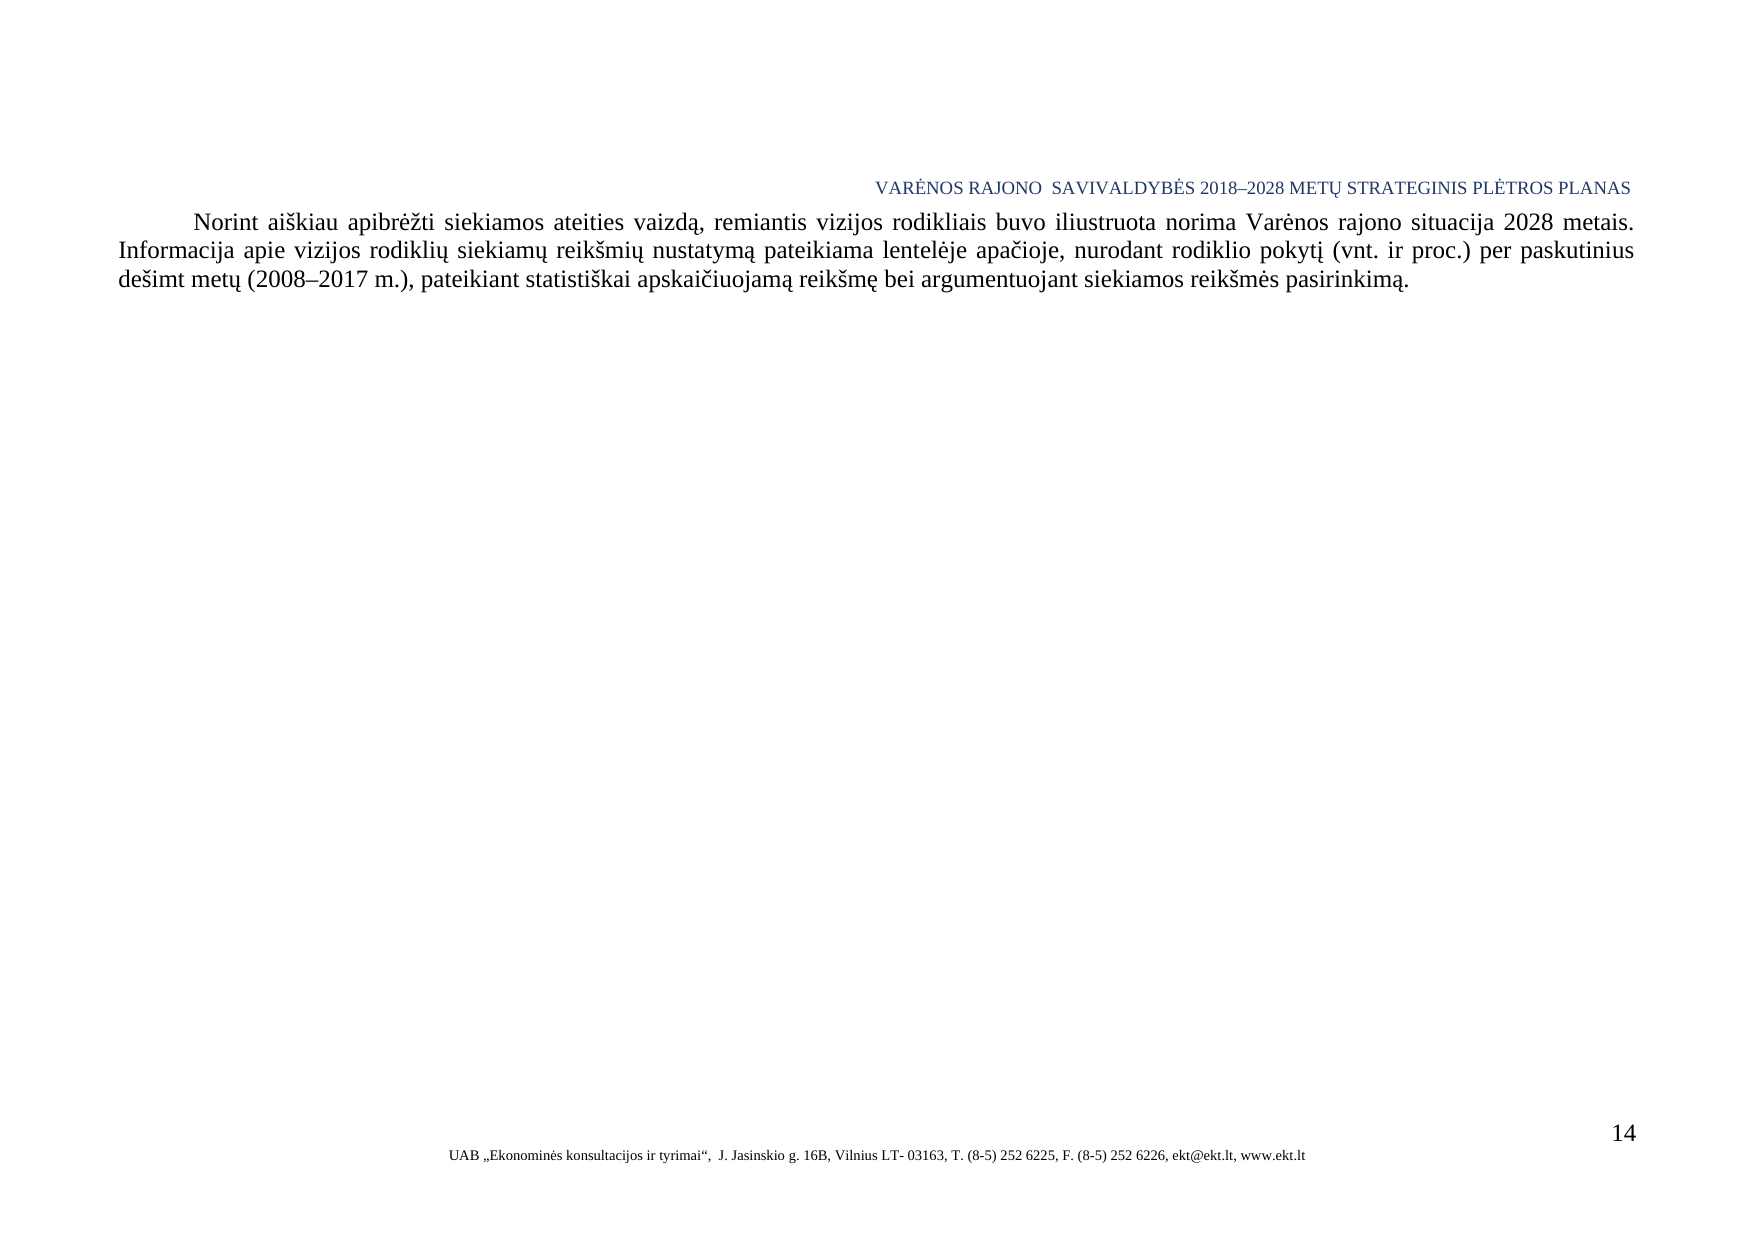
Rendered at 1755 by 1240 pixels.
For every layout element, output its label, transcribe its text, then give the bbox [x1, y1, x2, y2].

text Norint aiškiau apibrėžti siekiamos ateities vaizdą, remiantis vizijos rodikliais buvo iliustruota norima Varėnos rajono situacija 2028 metais. Informacija apie vizijos rodiklių siekiamų reikšmių nustatymą pateikiama lentelėje apačioje, nurodant rodiklio pokytį (vnt. ir proc.) per paskutinius dešimt metų (2008–2017 m.), pateikiant statistiškai apskaičiuojamą reikšmę bei argumentuojant siekiamos reikšmės pasirinkimą. [118, 207, 1636, 293]
